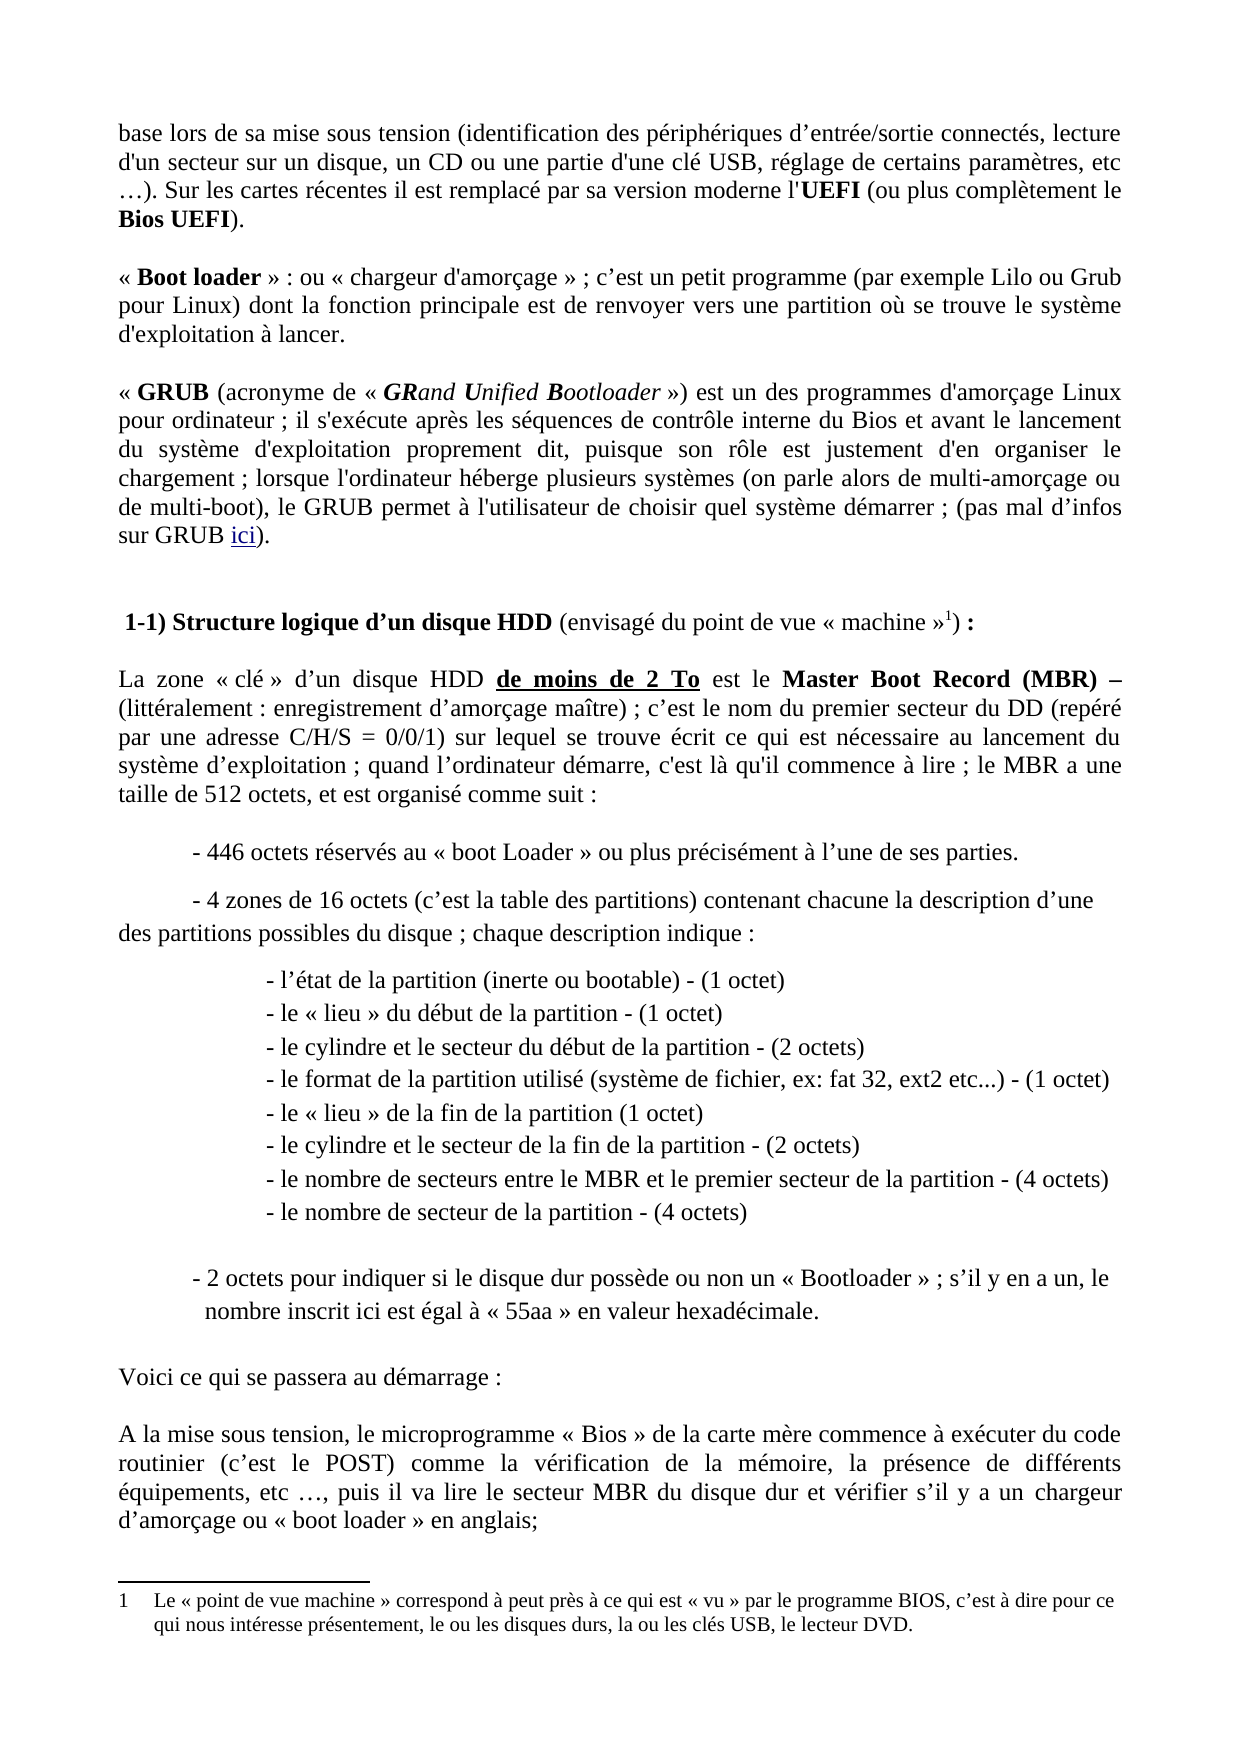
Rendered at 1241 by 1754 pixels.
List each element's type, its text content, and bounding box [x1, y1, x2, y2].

text - l’état de la partition (inerte ou bootable) - (1 octet) - le « lieu » du début de la partition - (1 octet) - le cylindre et le secteur du début de la partition - (2 octets) - le format de la partition utilisé (système de fichier, ex: fat 32, ext2 etc...) - (1 octet) - le « lieu » de la fin de la partition (1 octet) - le cylindre et le secteur de la fin de la partition - (2 octets) - le nombre de secteurs entre le MBR et le premier secteur de la partition - (4 octets) - le nombre de secteur de la partition - (4 octets) [118, 966, 1122, 1225]
text « GRUB (acronyme de « GRand Unified Bootloader ») est un des programmes d'amorçage Linux pour ordinateur ; il s'exécute après les séquences de contrôle interne du Bios et avant le lancement du système d'exploitation proprement dit, puisque son rôle est justement d'en organiser le chargement ; lorsque l'ordinateur héberge plusieurs systèmes (on parle alors de multi-amorçage ou de multi-boot), le GRUB permet à l'utilisateur de choisir quel système démarrer ; (pas mal d’infos sur GRUB ici). [118, 377, 1122, 549]
text nombre inscrit ici est égal à « 55aa » en valeur hexadécimale. [118, 1296, 1122, 1324]
text base lors de sa mise sous tension (identification des périphériques d’entrée/sortie connectés, lecture d'un secteur sur un disque, un CD ou une partie d'une clé USB, réglage de certains paramètres, etc …). Sur les cartes récentes il est remplacé par sa version moderne l'UEFI (ou plus complètement le Bios UEFI). [118, 118, 1122, 233]
text « Boot loader » : ou « chargeur d'amorçage » ; c’est un petit programme (par exemple Lilo ou Grub pour Linux) dont la fonction principale est de renvoyer vers une partition où se trouve le système d'exploitation à lancer. [118, 262, 1122, 348]
text - 446 octets réservés au « boot Loader » ou plus précisément à l’une de ses parties. [118, 837, 1122, 866]
text Le « point de vue machine » correspond à peut près à ce qui est « vu » par le programme BIOS, c’est à dire pour ce qui nous intéresse présentement, le ou les disques durs, la ou les clés USB, le lecteur DVD. [118, 1588, 1122, 1636]
subtitle La zone « clé » d’un disque HDD de moins de 2 To est le Master Boot Record (MBR) – (littéralement : enregistrement d’amorçage maître) ; c’est le nom du premier secteur du DD (repéré par une adresse C/H/S = 0/0/1) sur lequel se trouve écrit ce qui est nécessaire au lancement du système d’exploitation ; quand l’ordinateur démarre, c'est là qu'il commence à lire ; le MBR a une taille de 512 octets, et est organisé comme suit : [118, 664, 1122, 808]
text - 2 octets pour indiquer si le disque dur possède ou non un « Bootloader » ; s’il y en a un, le [118, 1263, 1122, 1291]
text - 4 zones de 16 octets (c’est la table des partitions) contenant chacune la description d’une des partitions possibles du disque ; chaque description indique : [118, 885, 1122, 946]
text 1-1) Structure logique d’un disque HDD (envisagé du point de vue « machine ») : [118, 607, 1122, 636]
text Voici ce qui se passera au démarrage : [118, 1362, 1122, 1391]
text A la mise sous tension, le microprogramme « Bios » de la carte mère commence à exécuter du code routinier (c’est le POST) comme la vérification de la mémoire, la présence de différents équipements, etc …, puis il va lire le secteur MBR du disque dur et vérifier s’il y a un chargeur d’amorçage ou « boot loader » en anglais; [118, 1391, 1122, 1534]
